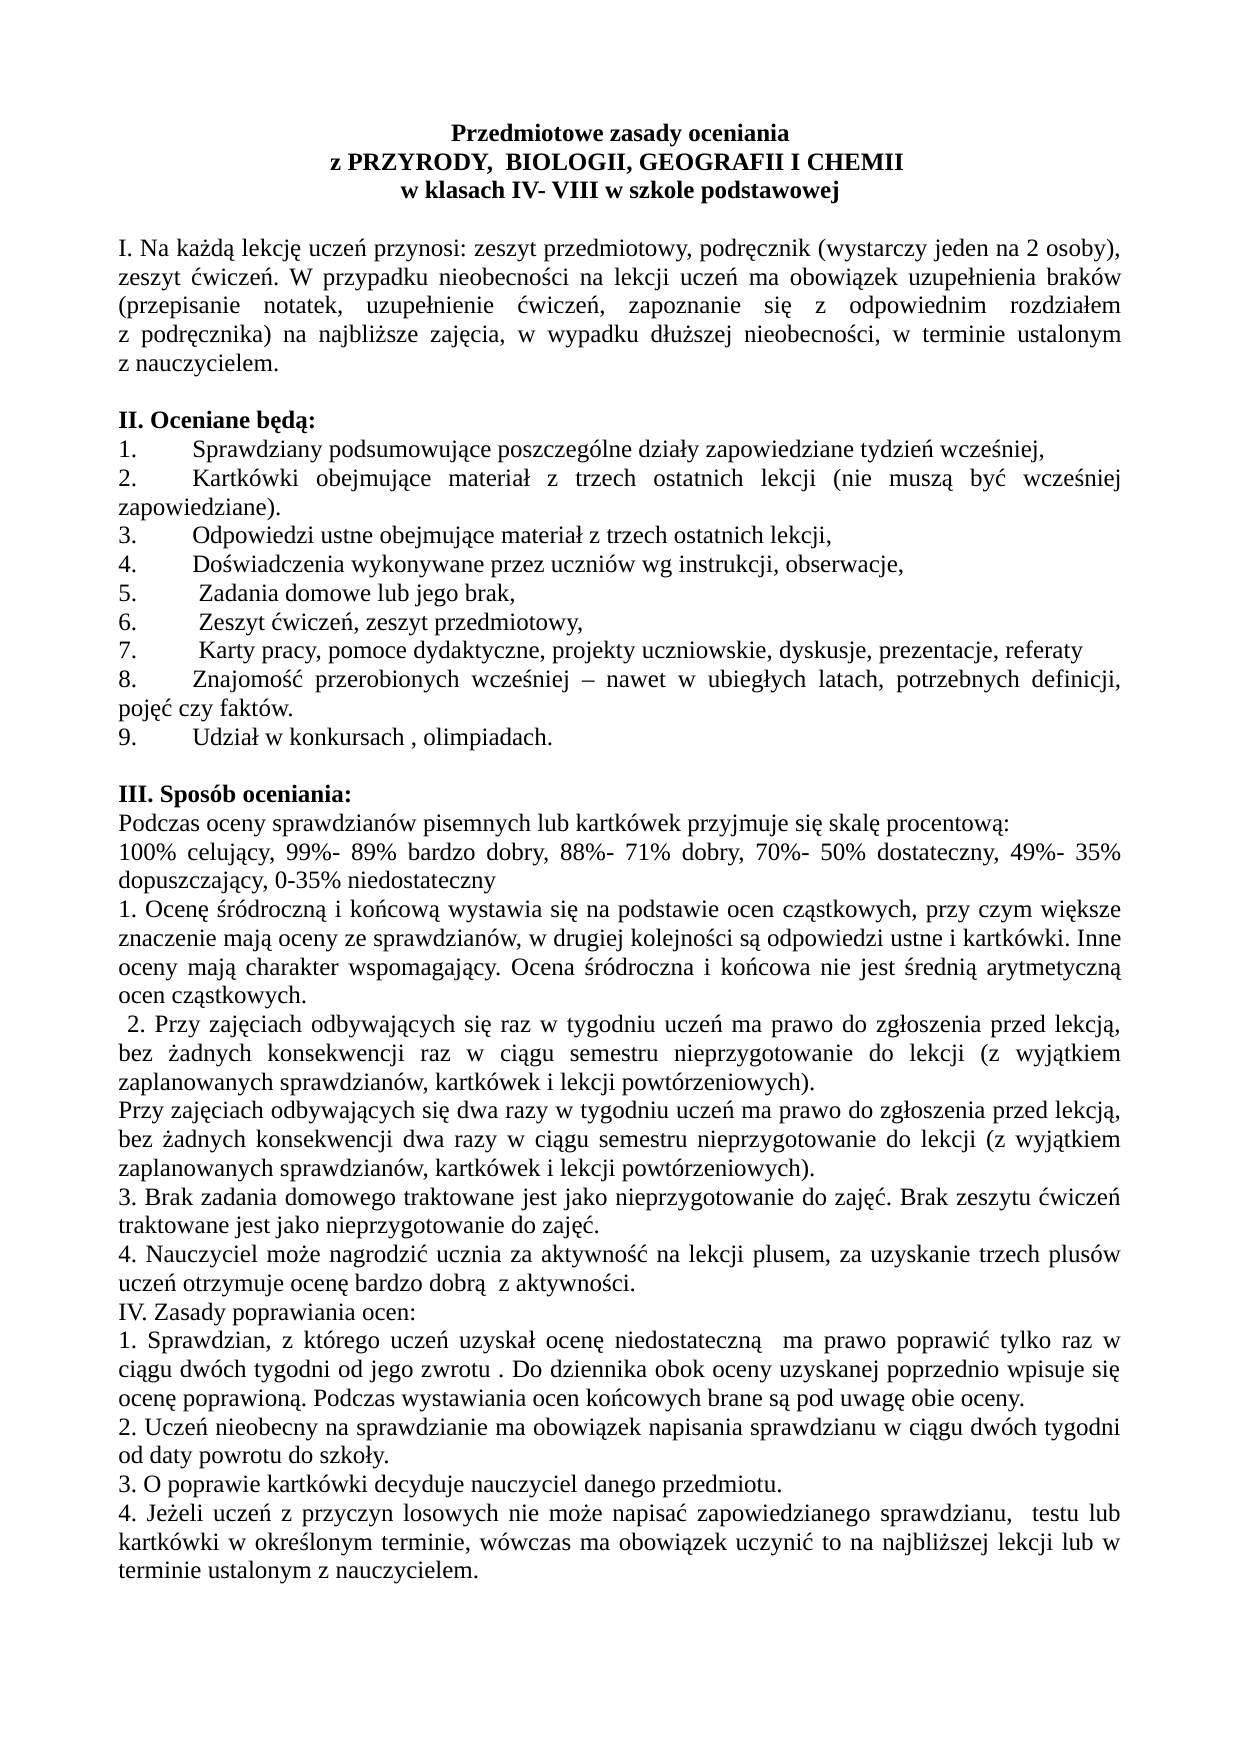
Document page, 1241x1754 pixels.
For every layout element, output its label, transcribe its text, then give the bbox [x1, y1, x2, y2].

text 2. Uczeń nieobecny na sprawdzianie ma obowiązek napisania sprawdzianu w ciągu dwóch tygodni od daty powrotu do szkoły. [118, 1412, 1122, 1469]
text 100% celujący, 99%- 89% bardzo dobry, 88%- 71% dobry, 70%- 50% dostateczny, 49%- 35% dopuszczający, 0-35% niedostateczny [118, 837, 1122, 894]
text 2. Kartkówki obejmujące materiał z trzech ostatnich lekcji (nie muszą być wcześniej zapowiedziane). [118, 463, 1122, 521]
text 4. Jeżeli uczeń z przyczyn losowych nie może napisać zapowiedzianego sprawdzianu, testu lub kartkówki w określonym terminie, wówczas ma obowiązek uczynić to na najbliższej lekcji lub w terminie ustalonym z nauczycielem. [118, 1498, 1122, 1584]
text II. Oceniane będą: [118, 406, 1122, 434]
text 1. Sprawdzian, z którego uczeń uzyskał ocenę niedostateczną ma prawo poprawić tylko raz w ciągu dwóch tygodni od jego zwrotu . Do dziennika obok oceny uzyskanej poprzednio wpisuje się ocenę poprawioną. Podczas wystawiania ocen końcowych brane są pod uwagę obie oceny. [118, 1326, 1122, 1412]
text 8. Znajomość przerobionych wcześniej – nawet w ubiegłych latach, potrzebnych definicji, pojęć czy faktów. [118, 664, 1122, 722]
text Podczas oceny sprawdzianów pisemnych lub kartkówek przyjmuje się skalę procentową: [118, 808, 1122, 837]
text IV. Zasady poprawiania ocen: [118, 1297, 1122, 1326]
text 7. Karty pracy, pomoce dydaktyczne, projekty uczniowskie, dyskusje, prezentacje, referaty [118, 636, 1122, 664]
text III. Sposób oceniania: [118, 779, 1122, 808]
text 4. Nauczyciel może nagrodzić ucznia za aktywność na lekcji plusem, za uzyskanie trzech plusów uczeń otrzymuje ocenę bardzo dobrą z aktywności. [118, 1239, 1122, 1297]
text z PRZYRODY, BIOLOGII, GEOGRAFII I CHEMII [118, 147, 1122, 176]
text w klasach IV- VIII w szkole podstawowej [118, 176, 1122, 204]
text I. Na każdą lekcję uczeń przynosi: zeszyt przedmiotowy, podręcznik (wystarczy jeden na 2 osoby), zeszyt ćwiczeń. W przypadku nieobecności na lekcji uczeń ma obowiązek uzupełnienia braków (przepisanie notatek, uzupełnienie ćwiczeń, zapoznanie się z odpowiednim rozdziałem z podręcznika) na najbliższe zajęcia, w wypadku dłuższej nieobecności, w terminie ustalonym z nauczycielem. [118, 233, 1122, 377]
text 4. Doświadczenia wykonywane przez uczniów wg instrukcji, obserwacje, [118, 549, 1122, 578]
text Przedmiotowe zasady oceniania [118, 118, 1122, 147]
text 3. Odpowiedzi ustne obejmujące materiał z trzech ostatnich lekcji, [118, 521, 1122, 549]
text 2. Przy zajęciach odbywających się raz w tygodniu uczeń ma prawo do zgłoszenia przed lekcją, bez żadnych konsekwencji raz w ciągu semestru nieprzygotowanie do lekcji (z wyjątkiem zaplanowanych sprawdzianów, kartkówek i lekcji powtórzeniowych). [118, 1009, 1122, 1096]
text 3. Brak zadania domowego traktowane jest jako nieprzygotowanie do zajęć. Brak zeszytu ćwiczeń traktowane jest jako nieprzygotowanie do zajęć. [118, 1182, 1122, 1239]
text 3. O poprawie kartkówki decyduje nauczyciel danego przedmiotu. [118, 1469, 1122, 1498]
text 1. Ocenę śródroczną i końcową wystawia się na podstawie ocen cząstkowych, przy czym większe znaczenie mają oceny ze sprawdzianów, w drugiej kolejności są odpowiedzi ustne i kartkówki. Inne oceny mają charakter wspomagający. Ocena śródroczna i końcowa nie jest średnią arytmetyczną ocen cząstkowych. [118, 894, 1122, 1009]
text 5. Zadania domowe lub jego brak, [118, 578, 1122, 607]
text 9. Udział w konkursach , olimpiadach. [118, 722, 1122, 751]
text 6. Zeszyt ćwiczeń, zeszyt przedmiotowy, [118, 607, 1122, 636]
text Przy zajęciach odbywających się dwa razy w tygodniu uczeń ma prawo do zgłoszenia przed lekcją, bez żadnych konsekwencji dwa razy w ciągu semestru nieprzygotowanie do lekcji (z wyjątkiem zaplanowanych sprawdzianów, kartkówek i lekcji powtórzeniowych). [118, 1096, 1122, 1182]
text 1. Sprawdziany podsumowujące poszczególne działy zapowiedziane tydzień wcześniej, [118, 434, 1122, 463]
